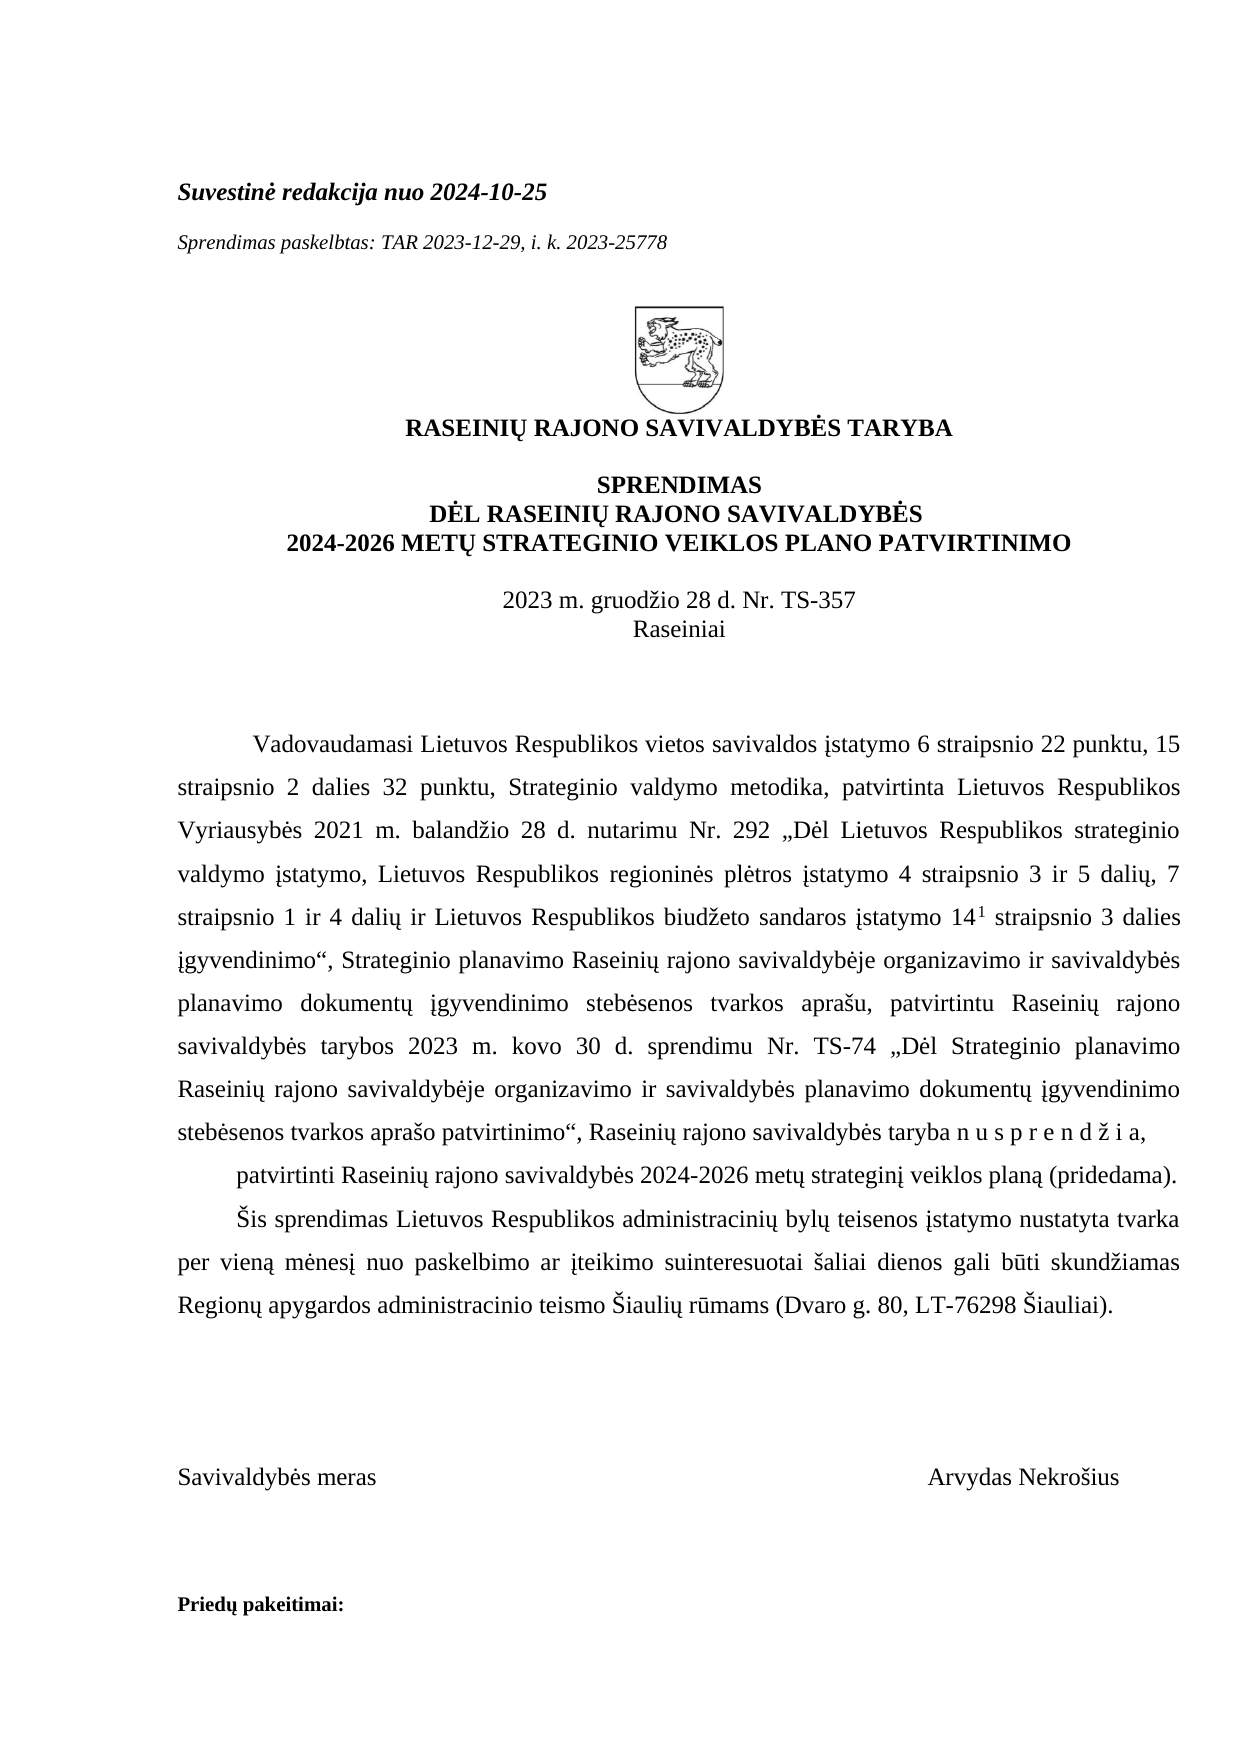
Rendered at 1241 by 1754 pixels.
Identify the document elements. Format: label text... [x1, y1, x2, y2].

text RASEINIŲ RAJONO SAVIVALDYBĖS TARYBA [177, 413, 1181, 442]
text Priedų pakeitimai: [177, 1592, 1181, 1616]
text Vadovaudamasi Lietuvos Respublikos vietos savivaldos įstatymo 6 straipsnio 22 punktu, 15 straipsnio 2 dalies 32 punktu, Strateginio valdymo metodika, patvirtinta Lietuvos Respublikos Vyriausybės 2021 m. balandžio 28 d. nutarimu Nr. 292 „Dėl Lietuvos Respublikos strateginio valdymo įstatymo, Lietuvos Respublikos regioninės plėtros įstatymo 4 straipsnio 3 ir 5 dalių, 7 straipsnio 1 ir 4 dalių ir Lietuvos Respublikos biudžeto sandaros įstatymo 141 straipsnio 3 dalies įgyvendinimo“, Strateginio planavimo Raseinių rajono savivaldybėje organizavimo ir savivaldybės planavimo dokumentų įgyvendinimo stebėsenos tvarkos aprašu, patvirtintu Raseinių rajono savivaldybės tarybos 2023 m. kovo 30 d. sprendimu Nr. TS-74 „Dėl Strateginio planavimo Raseinių rajono savivaldybėje organizavimo ir savivaldybės planavimo dokumentų įgyvendinimo stebėsenos tvarkos aprašo patvirtinimo“, Raseinių rajono savivaldybės taryba n u s p r e n d ž i a, [177, 729, 1181, 1146]
text patvirtinti Raseinių rajono savivaldybės 2024-2026 metų strateginį veiklos planą (pridedama). [177, 1161, 1181, 1189]
text Savivaldybės meras Arvydas Nekrošius [177, 1462, 1181, 1491]
text Sprendimas paskelbtas: TAR 2023-12-29, i. k. 2023-25778 [177, 230, 1181, 254]
text 2023 m. gruodžio 28 d. Nr. TS-357 [177, 586, 1181, 614]
text DĖL raseinių rajono savivaldybės [177, 499, 1181, 528]
text SPRENDIMAS [177, 471, 1181, 499]
text Šis sprendimas Lietuvos Respublikos administracinių bylų teisenos įstatymo nustatyta tvarka per vieną mėnesį nuo paskelbimo ar įteikimo suinteresuotai šaliai dienos gali būti skundžiamas Regionų apygardos administracinio teismo Šiaulių rūmams (Dvaro g. 80, LT-76298 Šiauliai). [177, 1204, 1181, 1319]
text 2024-2026 metų strateginio veiklos plano patvirtinimo [177, 528, 1181, 557]
text Raseiniai [177, 614, 1181, 643]
text Suvestinė redakcija nuo 2024-10-25 [177, 177, 1181, 206]
